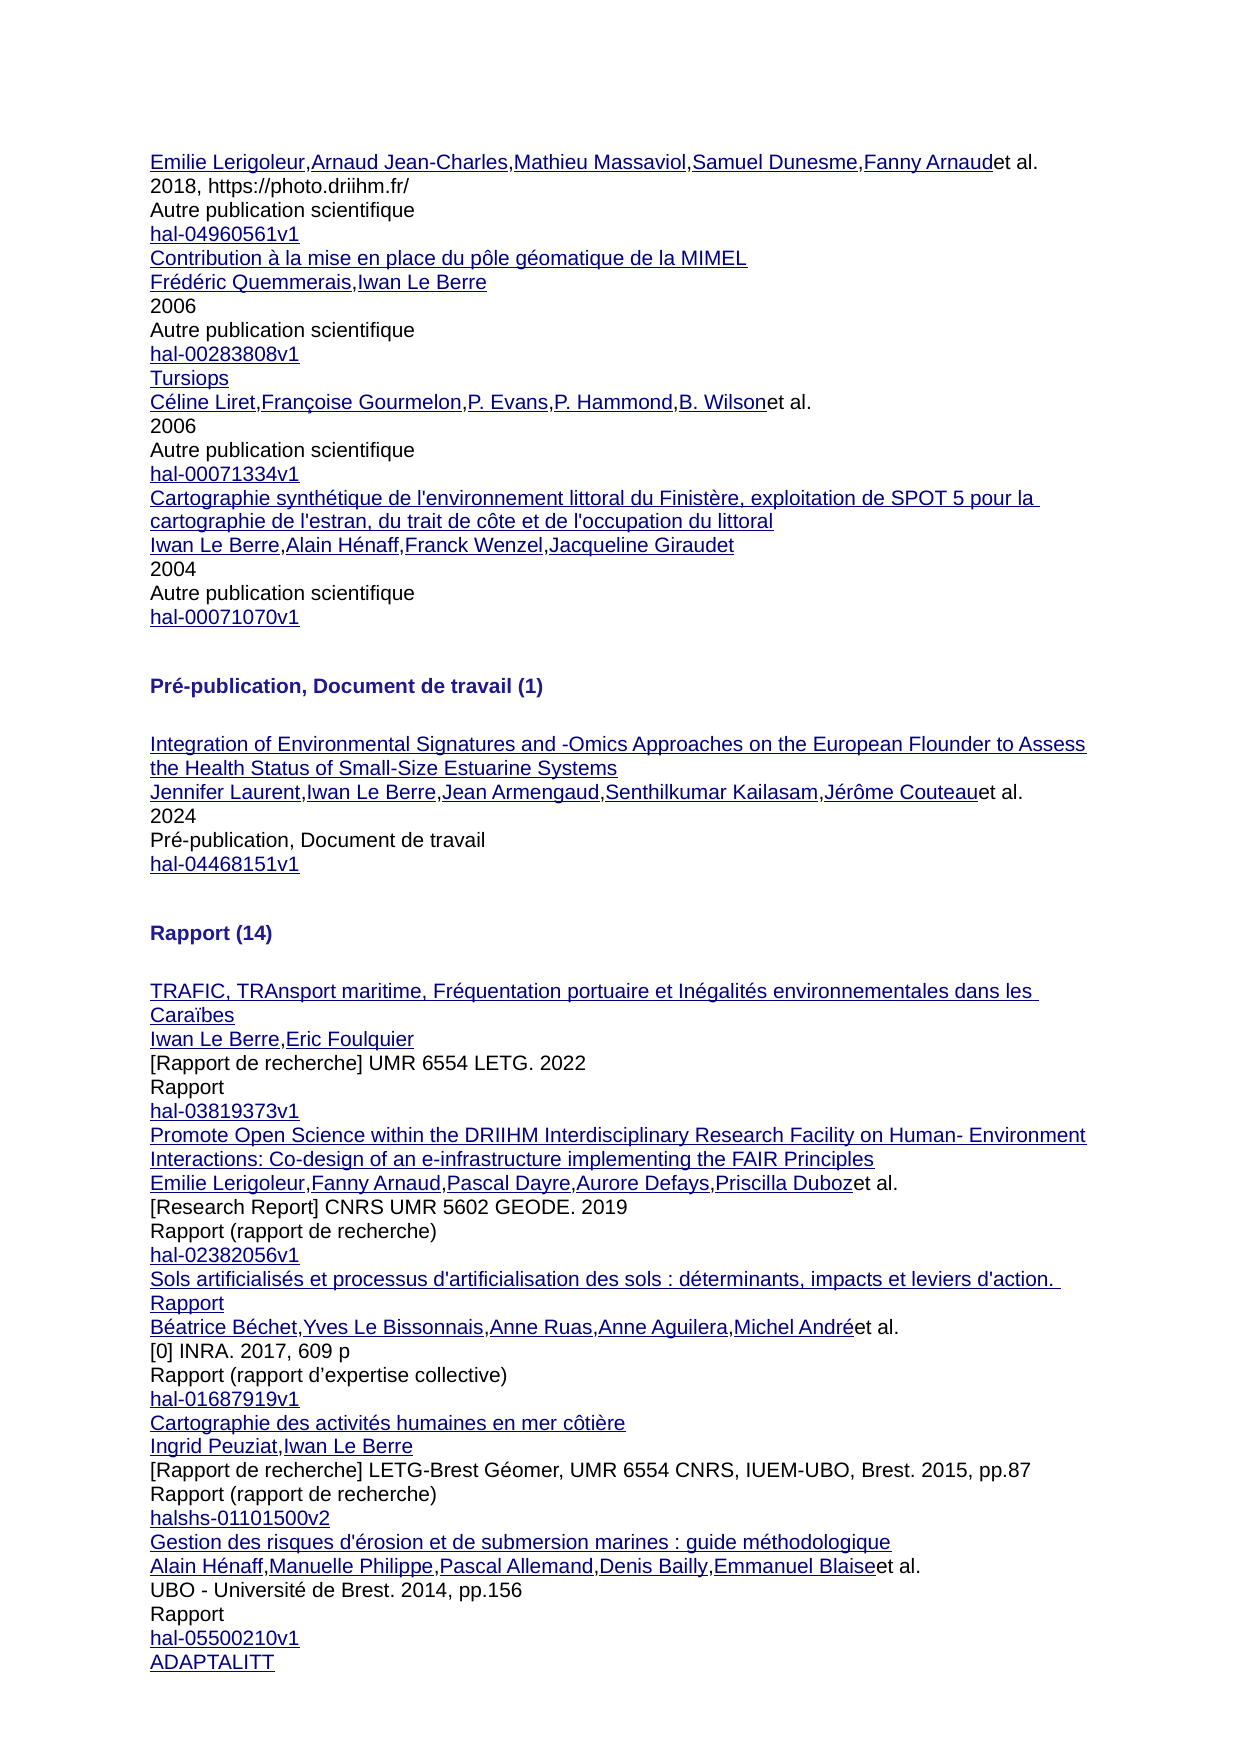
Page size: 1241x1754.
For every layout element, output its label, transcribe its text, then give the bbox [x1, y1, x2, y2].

table_cell Gestion des risques d'érosion et de submersion marines : guide méthodologique Alain Hénaff,Manuelle Philippe,Pascal Allemand,Denis Bailly,Emmanuel Blaiseet al. UBO - Université de Brest. 2014, pp.156 Rapport hal-05500210v1 [150, 1530, 1090, 1650]
table_cell Sols artificialisés et processus d'artificialisation des sols : déterminants, impacts et leviers d'action. Rapport Béatrice Béchet,Yves Le Bissonnais,Anne Ruas,Anne Aguilera,Michel Andréet al. [0] INRA. 2017, 609 p Rapport (rapport d’expertise collective) hal-01687919v1 [150, 1267, 1090, 1410]
table_cell Tursiops Céline Liret,Françoise Gourmelon,P. Evans,P. Hammond,B. Wilsonet al. 2006 Autre publication scientifique hal-00071334v1 [150, 366, 1090, 485]
table_cell Promote Open Science within the DRIIHM Interdisciplinary Research Facility on Human- Environment Interactions: Co-design of an e-infrastructure implementing the FAIR Principles Emilie Lerigoleur,Fanny Arnaud,Pascal Dayre,Aurore Defays,Priscilla Dubozet al. [Research Report] CNRS UMR 5602 GEODE. 2019 Rapport (rapport de recherche) hal-02382056v1 [150, 1123, 1090, 1267]
table_cell ADAPTALITT [150, 1650, 1090, 1674]
table_header Emilie Lerigoleur,Arnaud Jean-Charles,Mathieu Massaviol,Samuel Dunesme,Fanny Arnaudet al. 2018, https://photo.driihm.fr/ Autre publication scientifique hal-04960561v1 [150, 150, 1090, 246]
subtitle Pré-publication, Document de travail (1) [150, 674, 1090, 698]
subtitle Rapport (14) [150, 921, 1090, 945]
table_header Integration of Environmental Signatures and -Omics Approaches on the European Flounder to Assess the Health Status of Small-Size Estuarine Systems Jennifer Laurent,Iwan Le Berre,Jean Armengaud,Senthilkumar Kailasam,Jérôme Couteauet al. 2024 Pré-publication, Document de travail hal-04468151v1 [150, 732, 1090, 876]
table_cell Cartographie des activités humaines en mer côtière Ingrid Peuziat,Iwan Le Berre [Rapport de recherche] LETG-Brest Géomer, UMR 6554 CNRS, IUEM-UBO, Brest. 2015, pp.87 Rapport (rapport de recherche) halshs-01101500v2 [150, 1410, 1090, 1530]
table_header TRAFIC, TRAnsport maritime, Fréquentation portuaire et Inégalités environnementales dans les Caraïbes Iwan Le Berre,Eric Foulquier [Rapport de recherche] UMR 6554 LETG. 2022 Rapport hal-03819373v1 [150, 979, 1090, 1123]
table_cell Contribution à la mise en place du pôle géomatique de la MIMEL Frédéric Quemmerais,Iwan Le Berre 2006 Autre publication scientifique hal-00283808v1 [150, 246, 1090, 366]
table_cell Cartographie synthétique de l'environnement littoral du Finistère, exploitation de SPOT 5 pour la cartographie de l'estran, du trait de côte et de l'occupation du littoral Iwan Le Berre,Alain Hénaff,Franck Wenzel,Jacqueline Giraudet 2004 Autre publication scientifique hal-00071070v1 [150, 485, 1090, 629]
